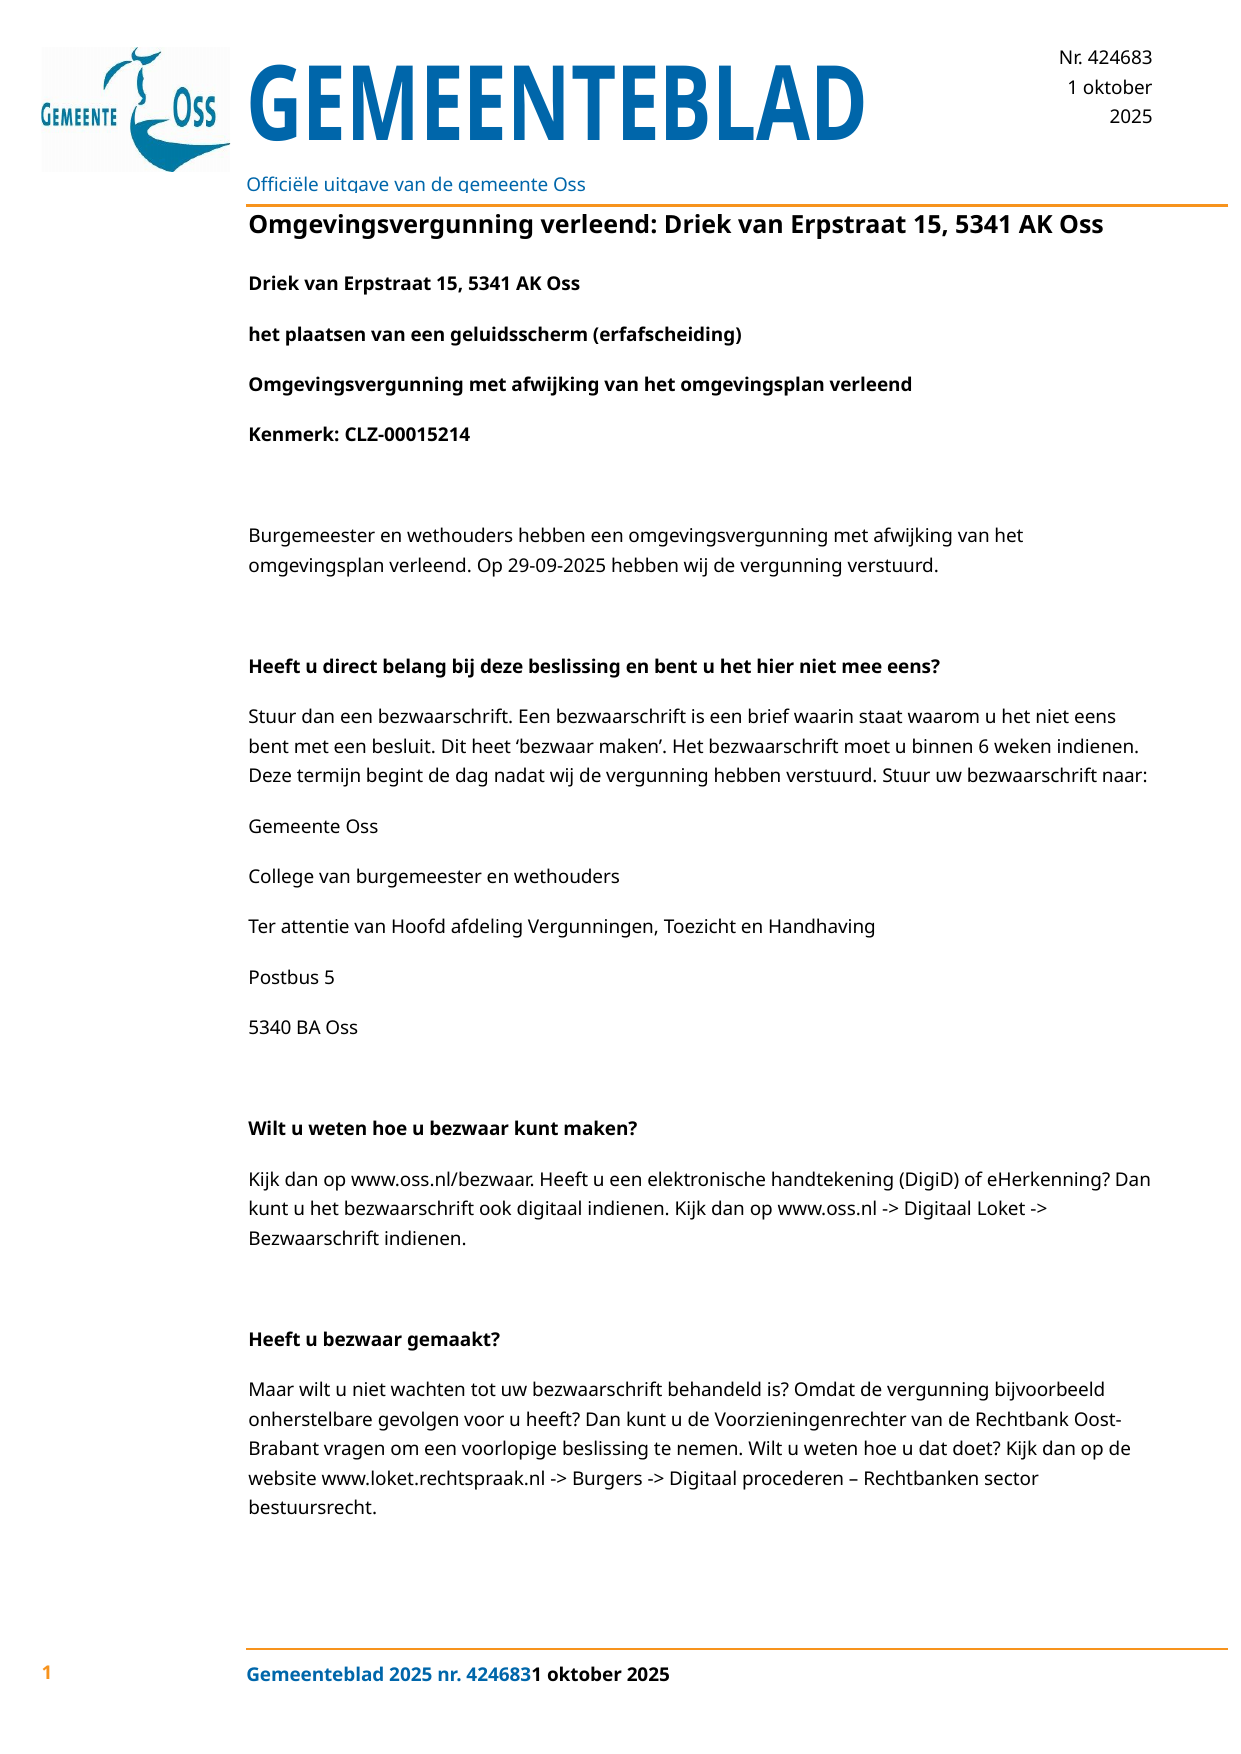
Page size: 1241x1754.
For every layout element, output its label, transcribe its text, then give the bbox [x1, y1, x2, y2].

text Stuur dan een bezwaarschrift. Een bezwaarschrift is een brief waarin staat waarom u het niet eens bent met een besluit. Dit heet ‘bezwaar maken’. Het bezwaarschrift moet u binnen 6 weken indienen. Deze termijn begint de dag nadat wij de vergunning hebben verstuurd. Stuur uw bezwaarschrift naar: [248, 703, 1152, 788]
text Postbus 5 [248, 964, 1152, 990]
text Burgemeester en wethouders hebben een omgevingsvergunning met afwijking van het omgevingsplan verleend. Op 29-09-2025 hebben wij de vergunning verstuurd. [248, 522, 1152, 578]
text Ter attentie van Hoofd afdeling Vergunningen, Toezicht en Handhaving [248, 914, 1152, 939]
text Kijk dan op www.oss.nl/bezwaar. Heeft u een elektronische handtekening (DigiD) of eHerkenning? Dan kunt u het bezwaarschrift ook digitaal indienen. Kijk dan op www.oss.nl -> Digitaal Loket -> Bezwaarschrift indienen. [248, 1166, 1152, 1251]
text Omgevingsvergunning met afwijking van het omgevingsplan verleend [248, 371, 1152, 397]
text Wilt u weten hoe u bezwaar kunt maken? [248, 1115, 1152, 1141]
text Maar wilt u niet wachten tot uw bezwaarschrift behandeld is? Omdat de vergunning bijvoorbeeld onherstelbare gevolgen voor u heeft? Dan kunt u de Voorzieningenrechter van de Rechtbank Oost-Brabant vragen om een voorlopige beslissing te nemen. Wilt u weten hoe u dat doet? Kijk dan op de website www.loket.rechtspraak.nl -> Burgers -> Digitaal procederen – Rechtbanken sector bestuursrecht. [248, 1376, 1152, 1520]
text het plaatsen van een geluidsscherm (erfafscheiding) [248, 321, 1152, 346]
text Heeft u direct belang bij deze beslissing en bent u het hier niet mee eens? [248, 653, 1152, 678]
picture [41, 47, 231, 172]
text Omgevingsvergunning verleend: Driek van Erpstraat 15, 5341 AK Oss [248, 207, 1152, 241]
text Gemeente Oss [248, 813, 1152, 838]
text Driek van Erpstraat 15, 5341 AK Oss [248, 270, 1152, 296]
text Kenmerk: CLZ-00015214 [248, 422, 1152, 447]
text 5340 BA Oss [248, 1014, 1152, 1040]
text College van burgemeester en wethouders [248, 863, 1152, 889]
text Heeft u bezwaar gemaakt? [248, 1326, 1152, 1351]
